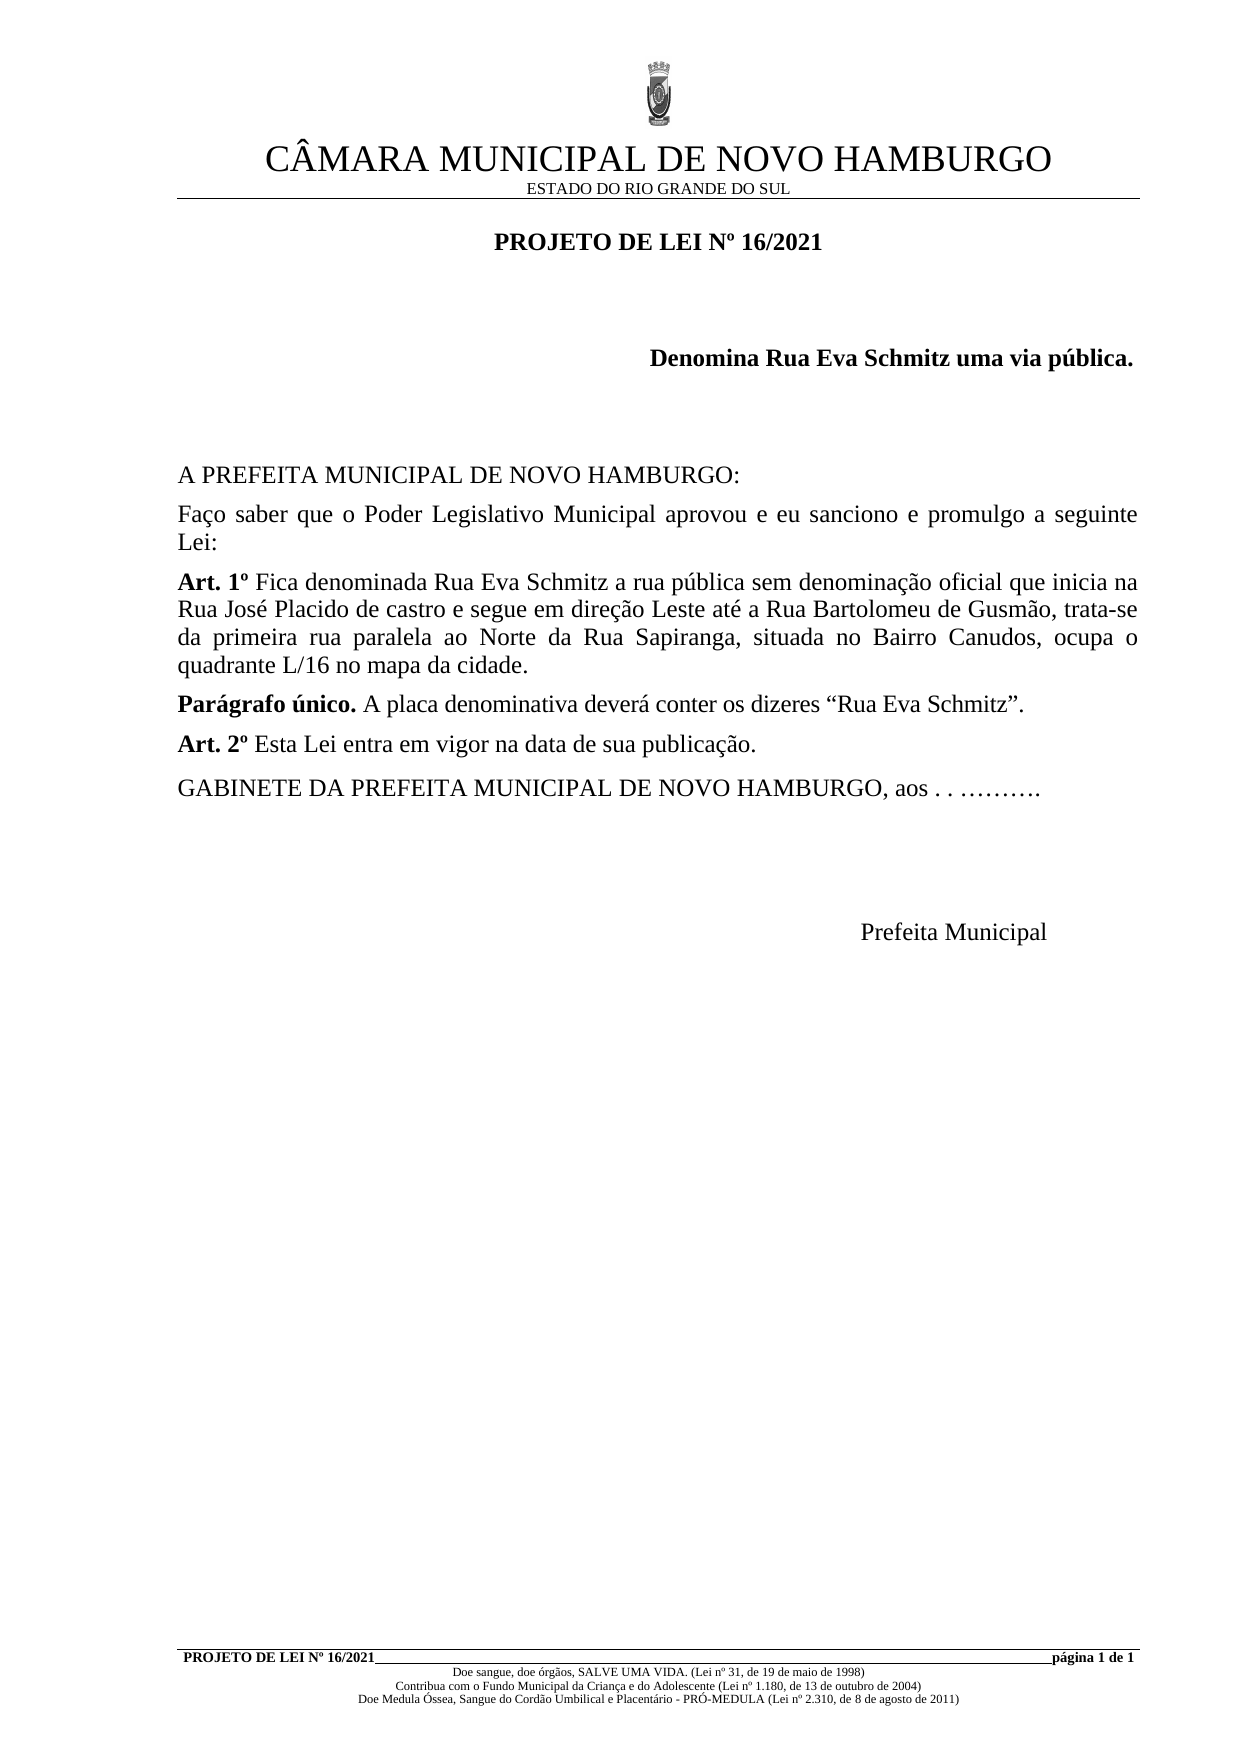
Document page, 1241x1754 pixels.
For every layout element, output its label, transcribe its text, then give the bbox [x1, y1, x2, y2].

text A PREFEITA MUNICIPAL DE NOVO HAMBURGO: [177, 461, 1140, 489]
text Art. 1º Fica denominada Rua Eva Schmitz a rua pública sem denominação oficial que inicia na Rua José Placido de castro e segue em direção Leste até a Rua Bartolomeu de Gusmão, trata-se da primeira rua paralela ao Norte da Rua Sapiranga, situada no Bairro Canudos, ocupa o quadrante L/16 no mapa da cidade. [177, 568, 1140, 679]
text Parágrafo único. A placa denominativa deverá conter os dizeres “Rua Eva Schmitz”. [177, 691, 1140, 718]
text Art. 2º Esta Lei entra em vigor na data de sua publicação. [177, 730, 1140, 758]
text GABINETE DA PREFEITA MUNICIPAL DE NOVO HAMBURGO, aos . . ………. [177, 774, 1140, 801]
text Prefeita Municipal [768, 918, 1140, 946]
text Faço saber que o Poder Legislativo Municipal aprovou e eu sanciono e promulgo a seguinte Lei: [177, 501, 1140, 556]
text Denomina Rua Eva Schmitz uma via pública. [649, 344, 1140, 372]
text PROJETO DE LEI Nº 16/2021 [177, 228, 1140, 256]
